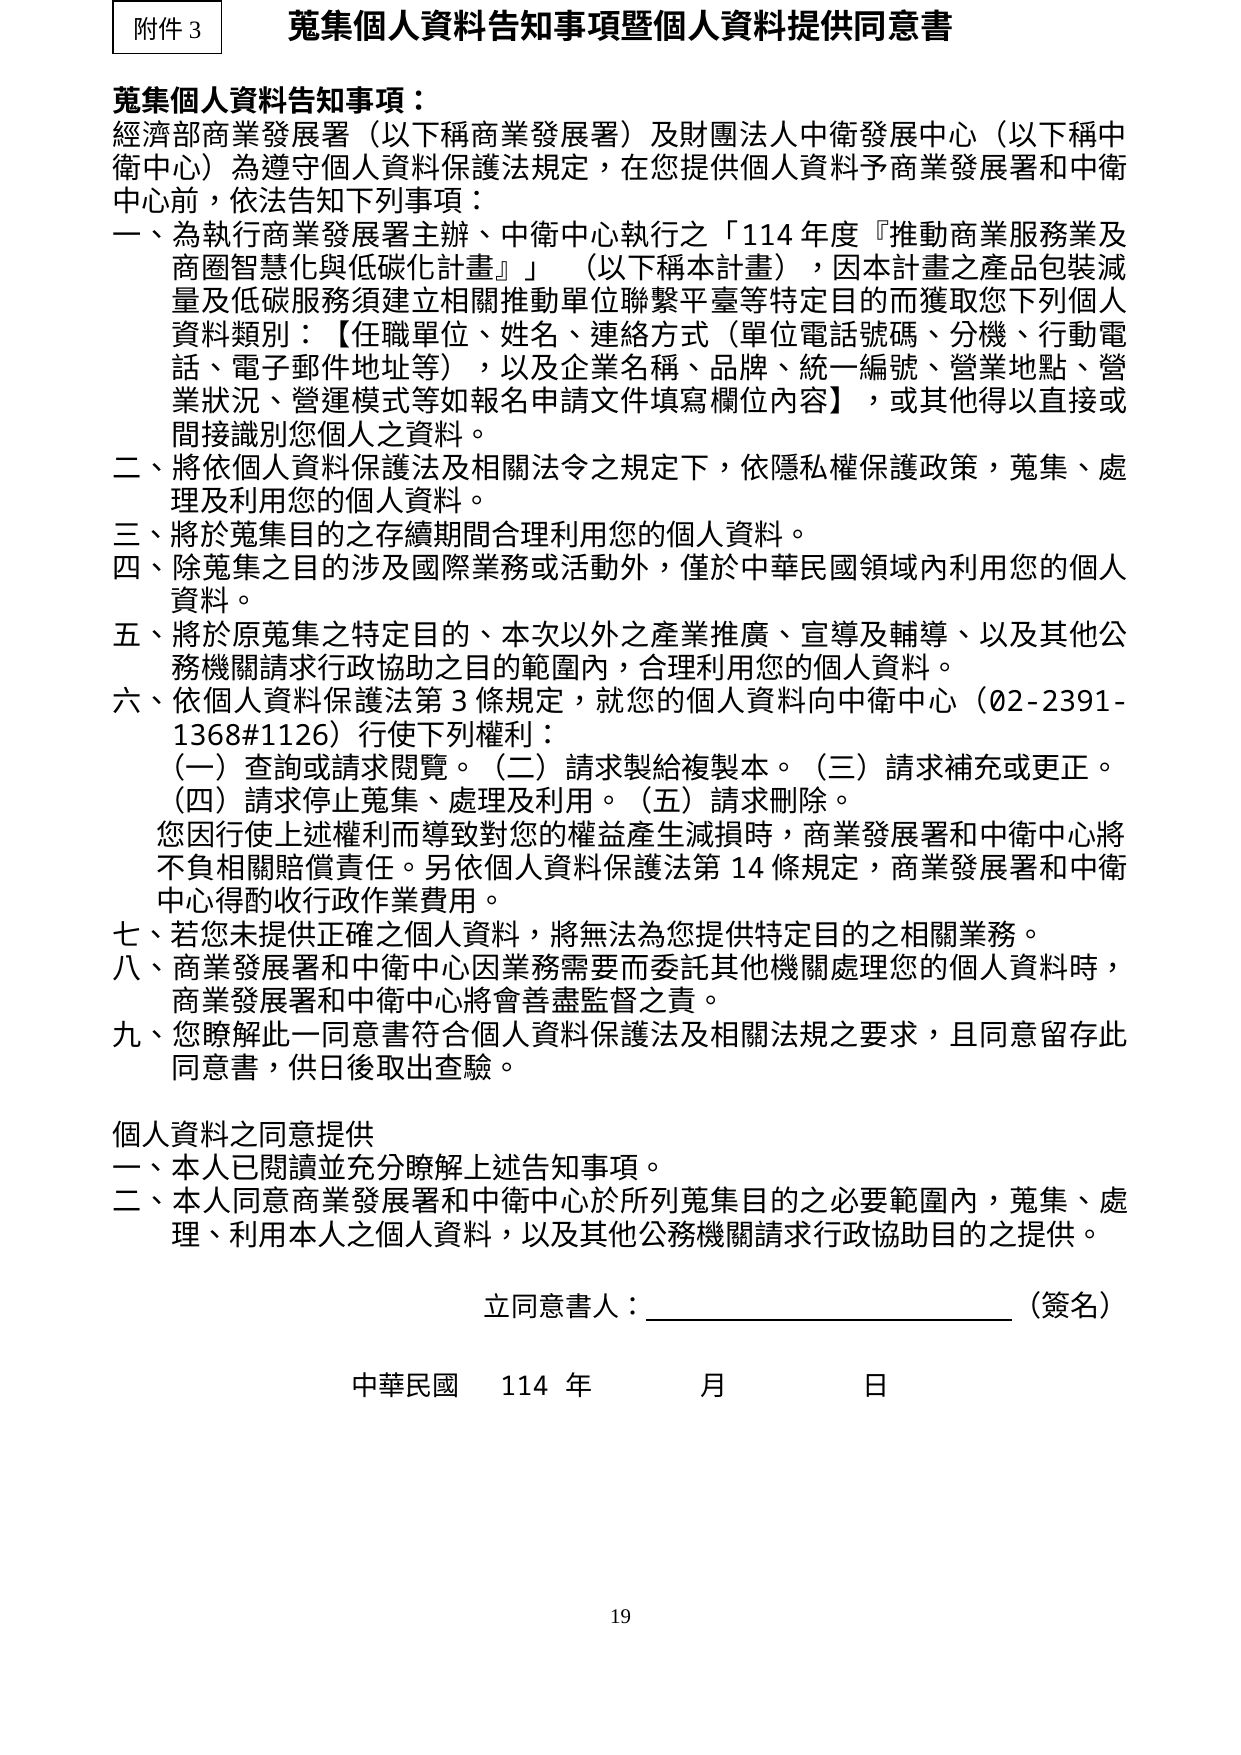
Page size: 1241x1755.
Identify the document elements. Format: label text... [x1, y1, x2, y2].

text （四）請求停止蒐集、處理及利用。（五）請求刪除。 [156, 785, 1128, 818]
text 六、依個人資料保護法第3條規定，就您的個人資料向中衛中心（02-2391-1368#1126）行使下列權利： [112, 685, 1128, 752]
text 二、本人同意商業發展署和中衛中心於所列蒐集目的之必要範圍內，蒐集、處理、利用本人之個人資料，以及其他公務機關請求行政協助目的之提供。 [112, 1185, 1128, 1252]
text 一、 本人已閱讀並充分瞭解上述告知事項。 [112, 1152, 1128, 1185]
text 一、為執行商業發展署主辦、中衛中心執行之「114年度『推動商業服務業及商圈智慧化與低碳化計畫』」 （以下稱本計畫），因本計畫之產品包裝減量及低碳服務須建立相關推動單位聯繫平臺等特定目的而獲取您下列個人資料類別：【任職單位、姓名、連絡方式（單位電話號碼、分機、行動電話、電子郵件地址等），以及企業名稱、品牌、統一編號、營業地點、營業狀況、營運模式等如報名申請文件填寫欄位內容】，或其他得以直接或間接識別您個人之資料。 [112, 218, 1128, 452]
text 個人資料之同意提供 [112, 1118, 1128, 1152]
text 您因行使上述權利而導致對您的權益產生減損時，商業發展署和中衛中心將不負相關賠償責任。另依個人資料保護法第14條規定，商業發展署和中衛中心得酌收行政作業費用。 [156, 818, 1128, 918]
text 三、將於蒐集目的之存續期間合理利用您的個人資料。 [112, 518, 1128, 552]
text 附件3 [129, 9, 206, 45]
text 九、您瞭解此一同意書符合個人資料保護法及相關法規之要求，且同意留存此同意書，供日後取出查驗。 [112, 1018, 1128, 1085]
text 七、若您未提供正確之個人資料，將無法為您提供特定目的之相關業務。 [112, 918, 1128, 952]
text 五、將於原蒐集之特定目的、本次以外之產業推廣、宣導及輔導、以及其他公務機關請求行政協助之目的範圍內，合理利用您的個人資料。 [112, 618, 1128, 685]
text 蒐集個人資料告知事項暨個人資料提供同意書 [222, 0, 1128, 48]
text 二、將依個人資料保護法及相關法令之規定下，依隱私權保護政策，蒐集、處理及利用您的個人資料。 [112, 452, 1128, 518]
text 立同意書人： （簽名） [112, 1285, 1128, 1325]
text 八、商業發展署和中衛中心因業務需要而委託其他機關處理您的個人資料時，商業發展署和中衛中心將會善盡監督之責。 [112, 952, 1128, 1018]
text 蒐集個人資料告知事項： [112, 85, 1128, 118]
text 四、除蒐集之目的涉及國際業務或活動外，僅於中華民國領域內利用您的個人資料。 [112, 552, 1128, 618]
text 經濟部商業發展署（以下稱商業發展署）及財團法人中衛發展中心（以下稱中衛中心）為遵守個人資料保護法規定，在您提供個人資料予商業發展署和中衛中心前，依法告知下列事項： [112, 118, 1128, 218]
text 中華民國 114 年 月 日 [112, 1364, 1128, 1404]
text [114, 2, 221, 53]
text （一）查詢或請求閱覽。（二）請求製給複製本。（三）請求補充或更正。 [156, 752, 1128, 785]
